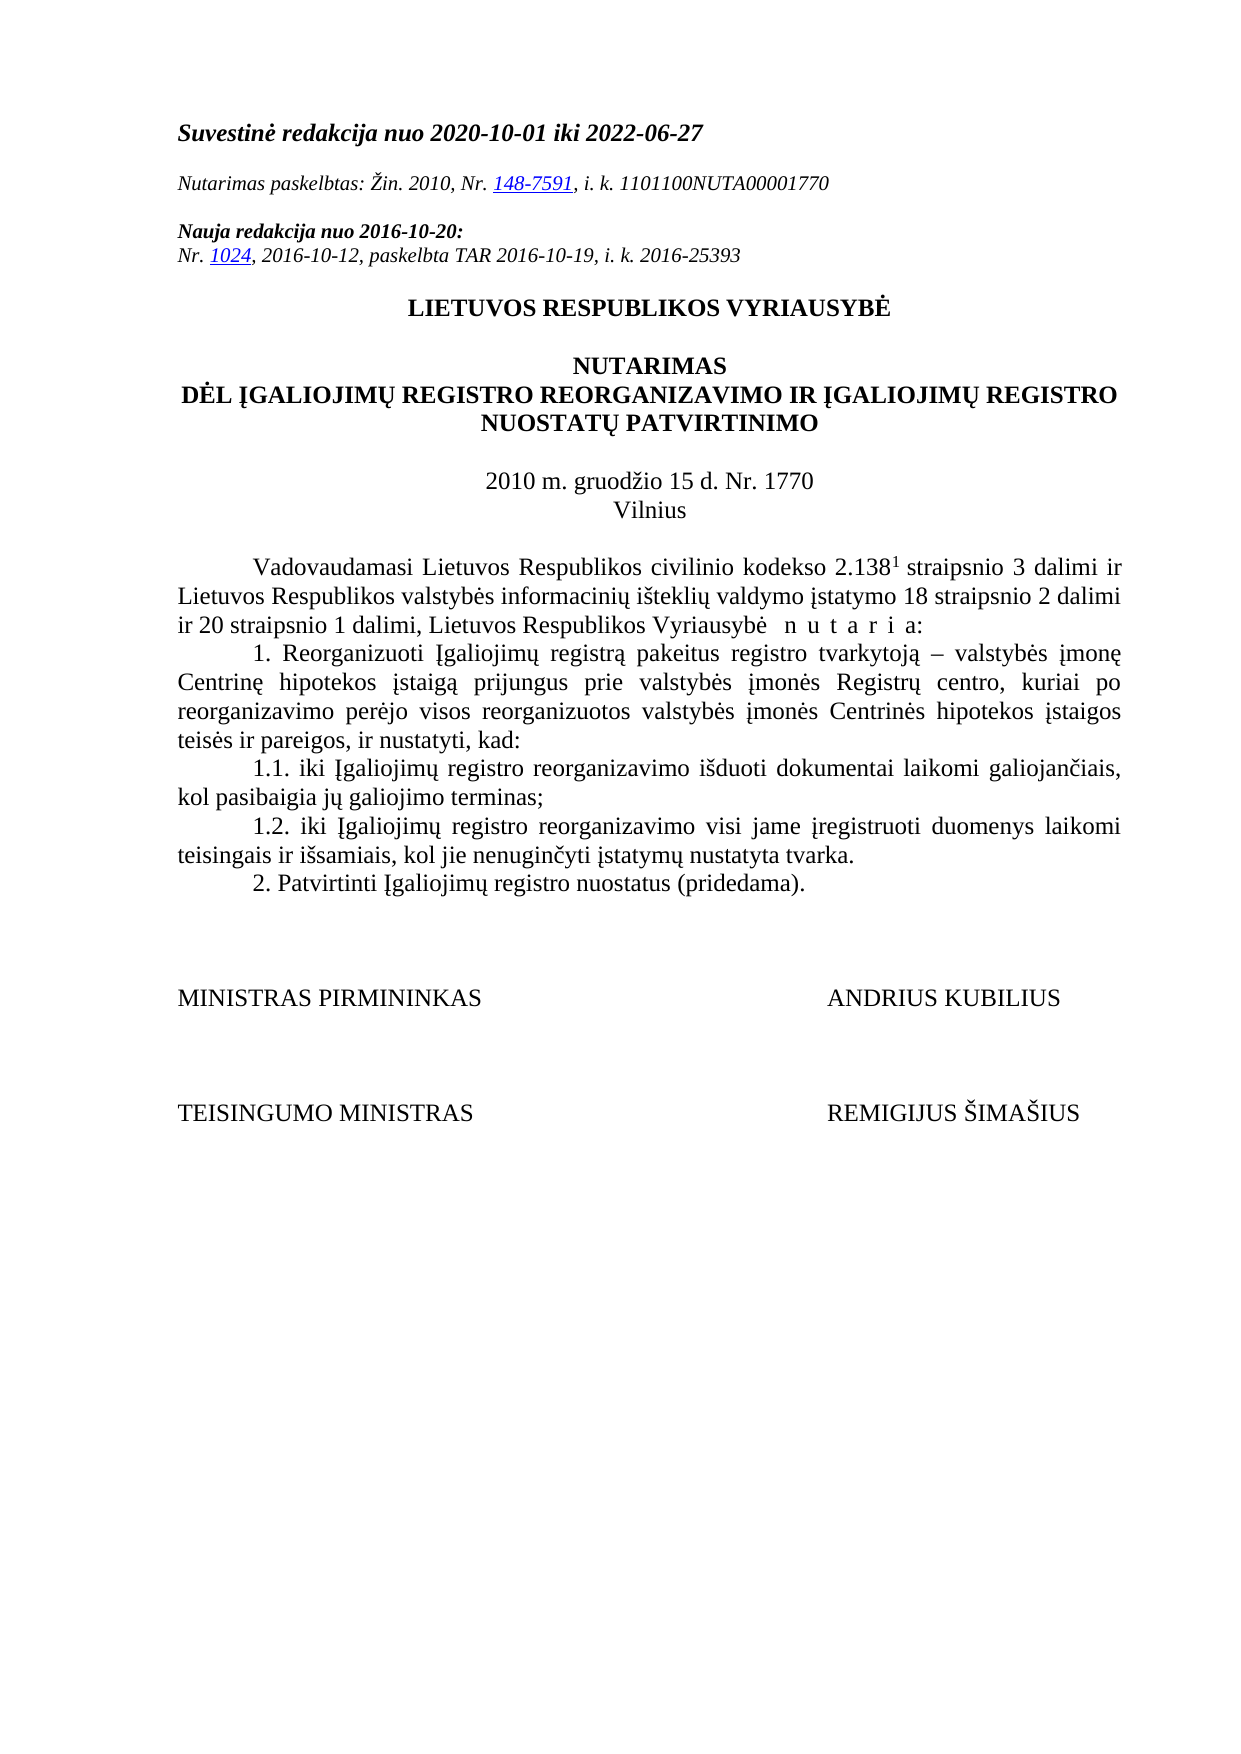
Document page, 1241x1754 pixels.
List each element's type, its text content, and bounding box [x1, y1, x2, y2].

text 1. Reorganizuoti Įgaliojimų registrą pakeitus registro tvarkytoją – valstybės įmonę Centrinę hipotekos įstaigą prijungus prie valstybės įmonės Registrų centro, kuriai po reorganizavimo perėjo visos reorganizuotos valstybės įmonės Centrinės hipotekos įstaigos teisės ir pareigos, ir nustatyti, kad: [177, 638, 1122, 753]
text Suvestinė redakcija nuo 2020-10-01 iki 2022-06-27 [177, 118, 1122, 147]
text 2. Patvirtinti Įgaliojimų registro nuostatus (pridedama). [177, 868, 1122, 897]
text Nauja redakcija nuo 2016-10-20: [177, 219, 1122, 243]
text MINISTRAS PIRMININKAS ANDRIUS KUBILIUS [177, 983, 1122, 1012]
text 1.2. iki Įgaliojimų registro reorganizavimo visi jame įregistruoti duomenys laikomi teisingais ir išsamiais, kol jie nenuginčyti įstatymų nustatyta tvarka. [177, 811, 1122, 868]
text TEISINGUMO MINISTRAS REMIGIJUS ŠIMAŠIUS [177, 1098, 1122, 1127]
text Lietuvos Respublikos Vyriausybė [177, 293, 1122, 322]
text 2010 m. gruodžio 15 d. Nr. 1770 [177, 466, 1122, 495]
text Nutarimas paskelbtas: Žin. 2010, Nr. 148-7591, i. k. 1101100NUTA00001770 [177, 171, 1122, 195]
text 1.1. iki Įgaliojimų registro reorganizavimo išduoti dokumentai laikomi galiojančiais, kol pasibaigia jų galiojimo terminas; [177, 753, 1122, 811]
text DĖL ĮGALIOJIMŲ REGISTRO REORGANIZAVIMO IR ĮGALIOJIMŲ REGISTRO NUOSTATŲ PATVIRTINIMO [177, 380, 1122, 437]
text NUTARIMAS [177, 351, 1122, 380]
text Nr. 1024, 2016-10-12, paskelbta TAR 2016-10-19, i. k. 2016-25393 [177, 243, 1122, 267]
text Vilnius [177, 495, 1122, 523]
text Vadovaudamasi Lietuvos Respublikos civilinio kodekso 2.1381 straipsnio 3 dalimi ir Lietuvos Respublikos valstybės informacinių išteklių valdymo įstatymo 18 straipsnio 2 dalimi ir 20 straipsnio 1 dalimi, Lietuvos Respublikos Vyriausybė nutaria: [177, 552, 1122, 638]
